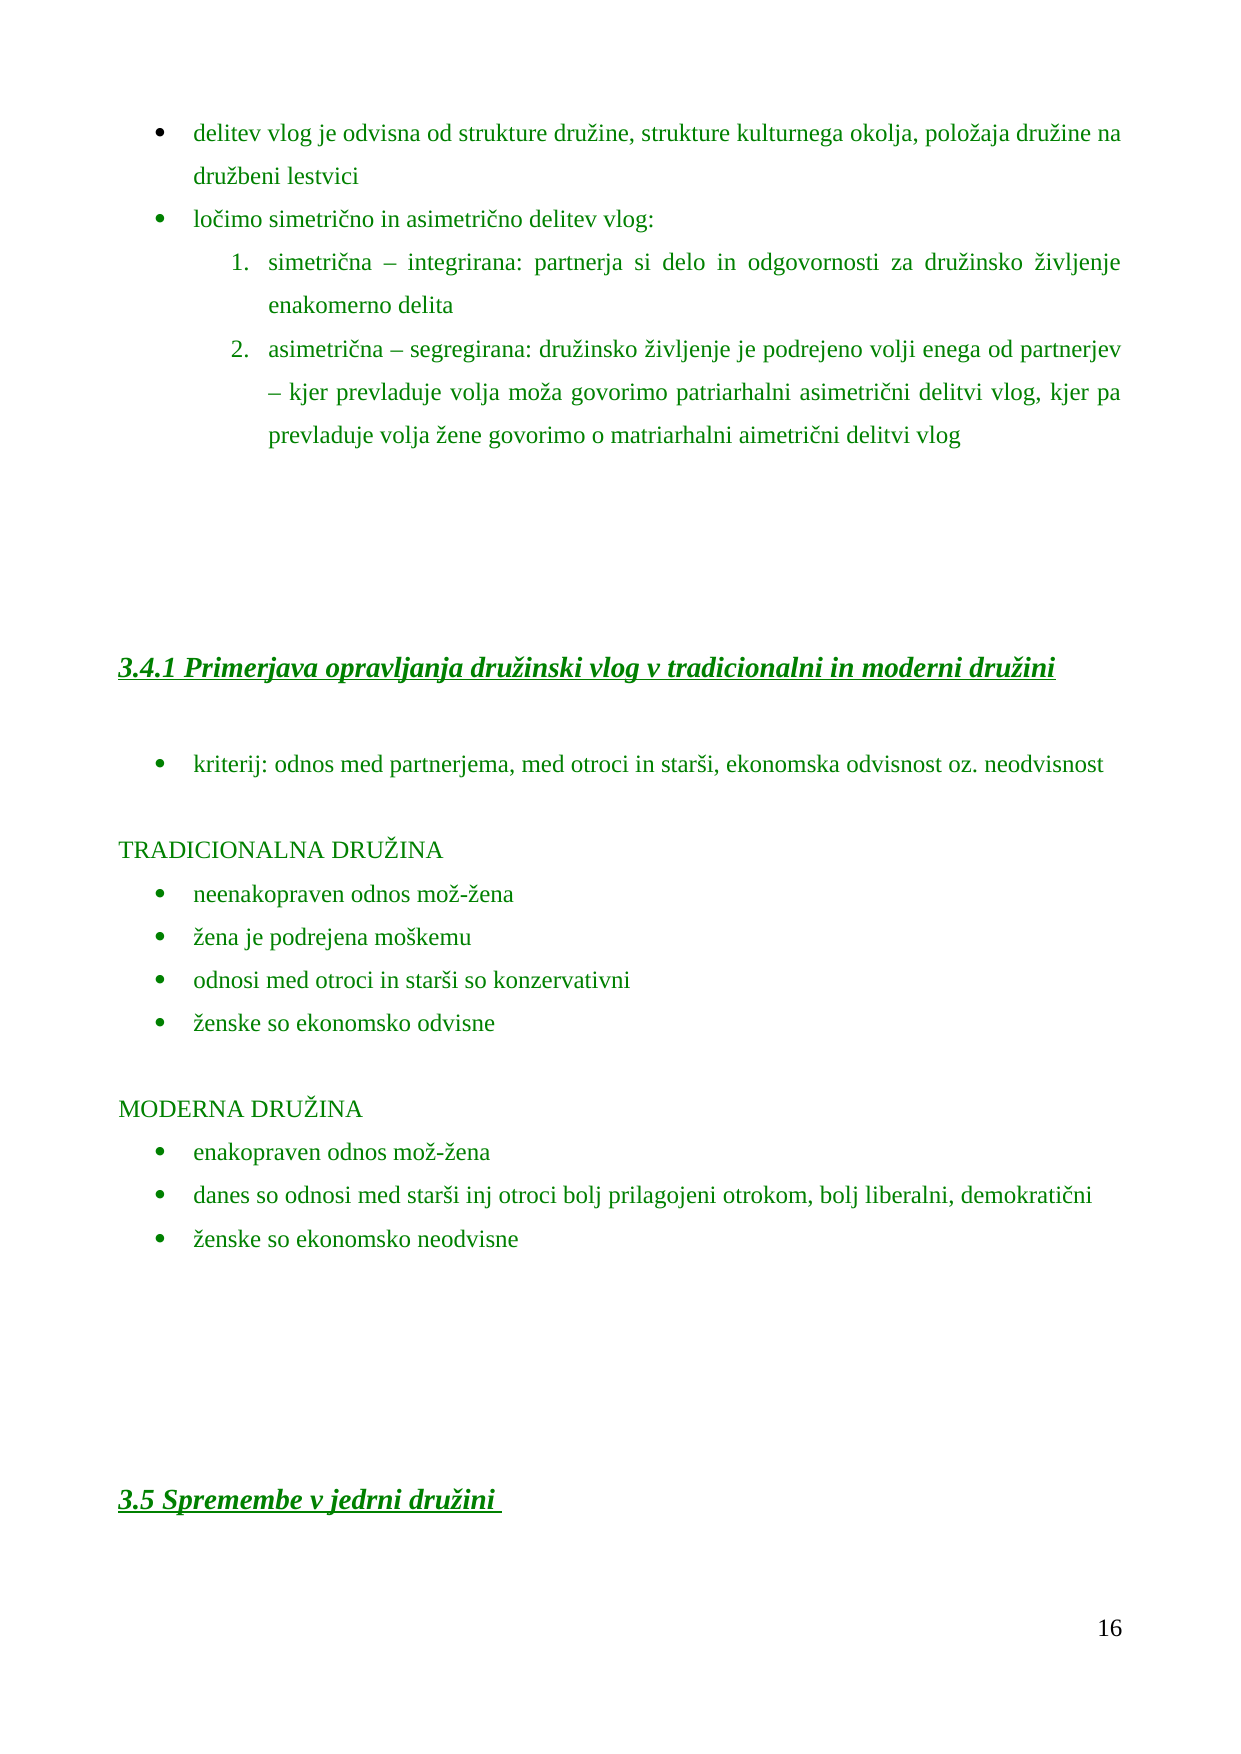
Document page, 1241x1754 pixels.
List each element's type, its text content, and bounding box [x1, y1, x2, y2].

list asimetrična – segregirana: družinsko življenje je podrejeno volji enega od partnerjev – kjer prevladuje volja moža govorimo patriarhalni asimetrični delitvi vlog, kjer pa prevladuje volja žene govorimo o matriarhalni aimetrični delitvi vlog [231, 334, 1122, 449]
list žena je podrejena moškemu [156, 922, 1122, 951]
list neenakopraven odnos mož-žena [156, 879, 1122, 907]
list ločimo simetrično in asimetrično delitev vlog: [156, 204, 1122, 233]
list kriterij: odnos med partnerjema, med otroci in starši, ekonomska odvisnost oz. neodvisnost [156, 749, 1122, 778]
list enakopraven odnos mož-žena [156, 1137, 1122, 1166]
list simetrična – integrirana: partnerja si delo in odgovornosti za družinsko življenje enakomerno delita [231, 247, 1122, 319]
list ženske so ekonomsko neodvisne [156, 1224, 1122, 1252]
list delitev vlog je odvisna od strukture družine, strukture kulturnega okolja, položaja družine na družbeni lestvici [156, 118, 1122, 190]
list danes so odnosi med starši inj otroci bolj prilagojeni otrokom, bolj liberalni, demokratični [156, 1181, 1122, 1209]
text MODERNA DRUŽINA [118, 1094, 1122, 1123]
list ženske so ekonomsko odvisne [156, 1008, 1122, 1037]
subtitle 3.4.1 Primerjava opravljanja družinski vlog v tradicionalni in moderni družini [118, 650, 1122, 683]
list odnosi med otroci in starši so konzervativni [156, 965, 1122, 994]
text TRADICIONALNA DRUŽINA [118, 836, 1122, 864]
text 3.5 Spremembe v jedrni družini [118, 1482, 1122, 1516]
